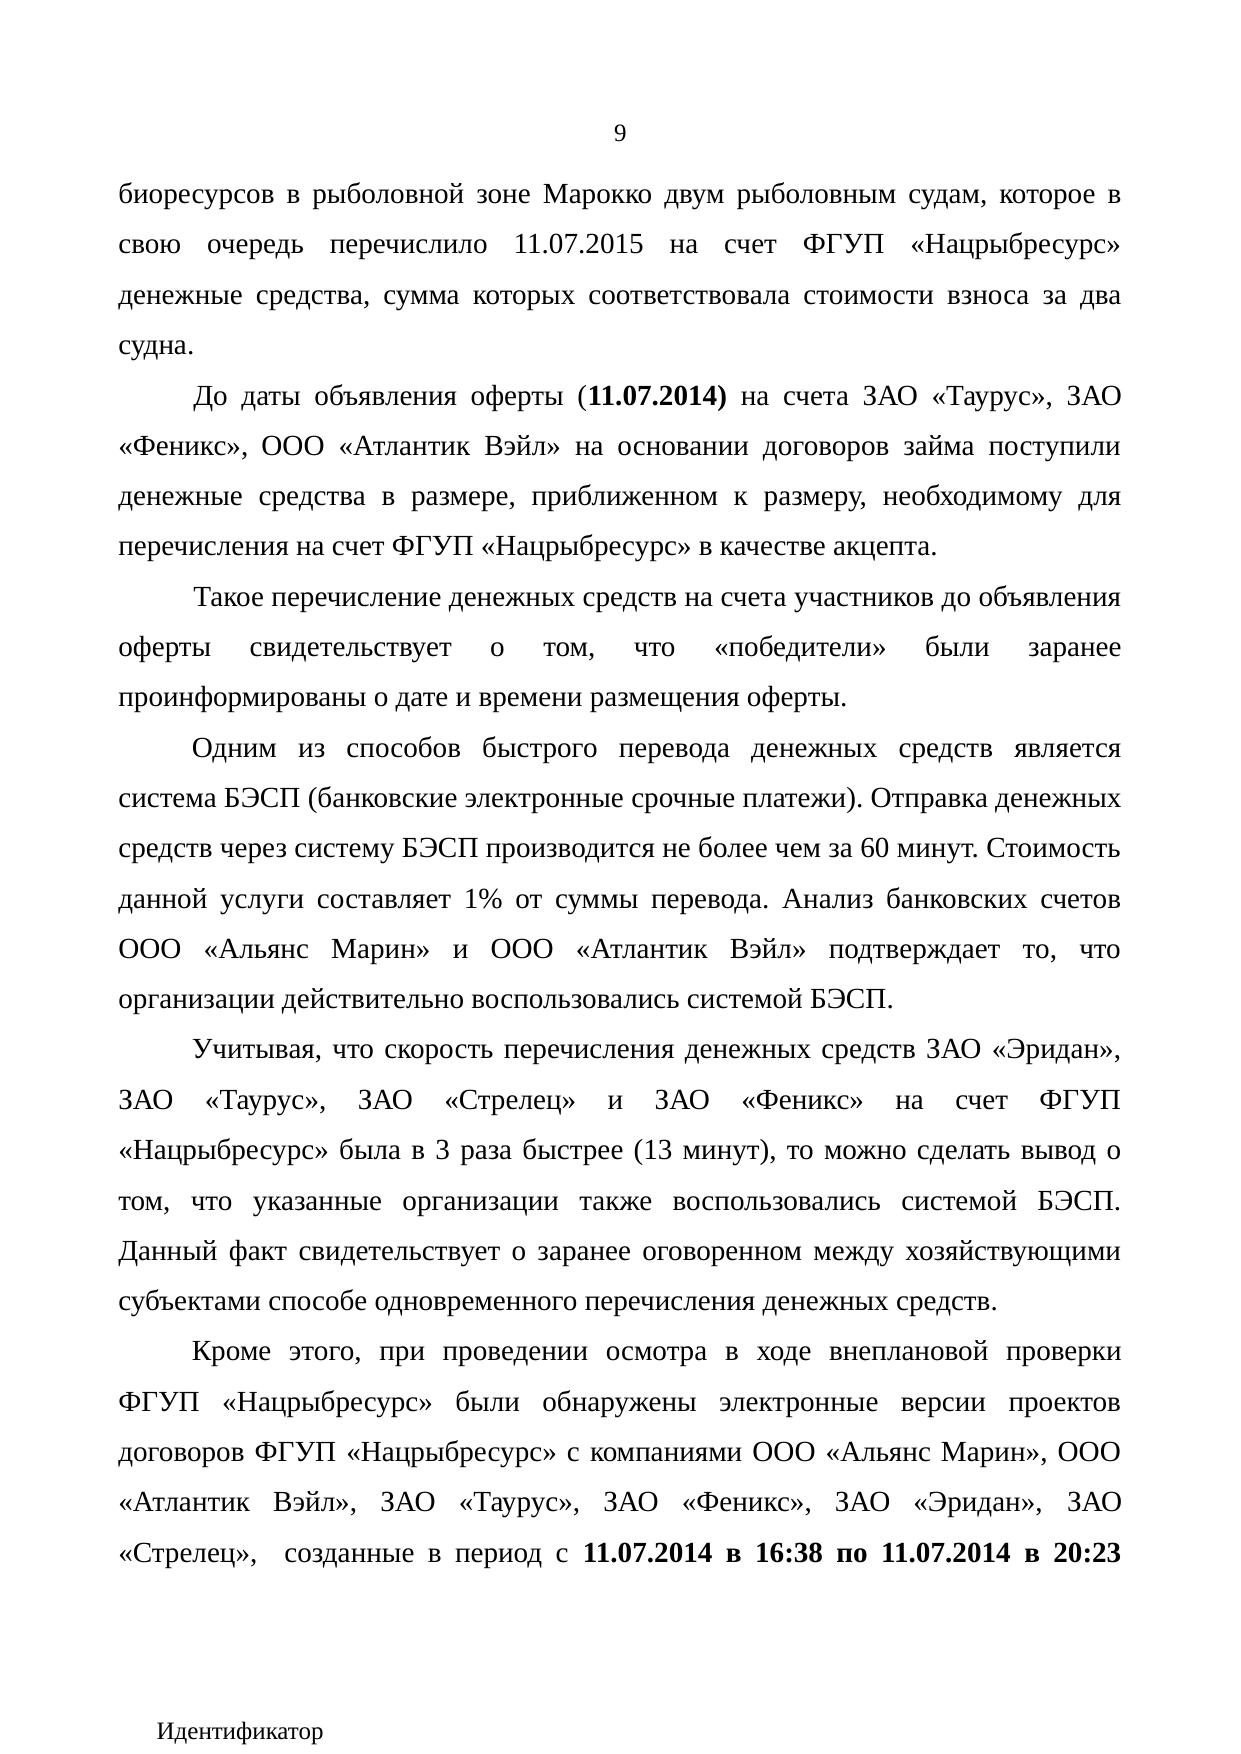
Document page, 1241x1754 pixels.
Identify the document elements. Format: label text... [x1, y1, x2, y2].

text Одним из способов быстрого перевода денежных средств является система БЭСП (банковские электронные срочные платежи). Отправка денежных средств через систему БЭСП производится не более чем за 60 минут. Стоимость данной услуги составляет 1% от суммы перевода. Анализ банковских счетов ООО «Альянс Марин» и ООО «Атлантик Вэйл» подтверждает то, что организации действительно воспользовались системой БЭСП. [118, 730, 1122, 1015]
text биоресурсов в рыболовной зоне Марокко двум рыболовным судам, которое в свою очередь перечислило 11.07.2015 на счет ФГУП «Нацрыбресурс» денежные средства, сумма которых соответствовала стоимости взноса за два судна. [118, 176, 1122, 361]
text Учитывая, что скорость перечисления денежных средств ЗАО «Эридан», ЗАО «Таурус», ЗАО «Стрелец» и ЗАО «Феникс» на счет ФГУП «Нацрыбресурс» была в 3 раза быстрее (13 минут), то можно сделать вывод о том, что указанные организации также воспользовались системой БЭСП. Данный факт свидетельствует о заранее оговоренном между хозяйствующими субъектами способе одновременного перечисления денежных средств. [118, 1032, 1122, 1317]
text Кроме этого, при проведении осмотра в ходе внеплановой проверки ФГУП «Нацрыбресурс» были обнаружены электронные версии проектов договоров ФГУП «Нацрыбресурс» с компаниями ООО «Альянс Марин», ООО «Атлантик Вэйл», ЗАО «Таурус», ЗАО «Феникс», ЗАО «Эридан», ЗАО «Стрелец», созданные в период с 11.07.2014 в 16:38 по 11.07.2014 в 20:23 [118, 1333, 1122, 1568]
text До даты объявления оферты (11.07.2014) на счета ЗАО «Таурус», ЗАО «Феникс», ООО «Атлантик Вэйл» на основании договоров займа поступили денежные средства в размере, приближенном к размеру, необходимому для перечисления на счет ФГУП «Нацрыбресурс» в качестве акцепта. [118, 378, 1122, 562]
text Такое перечисление денежных средств на счета участников до объявления оферты свидетельствует о том, что «победители» были заранее проинформированы о дате и времени размещения оферты. [118, 579, 1122, 713]
